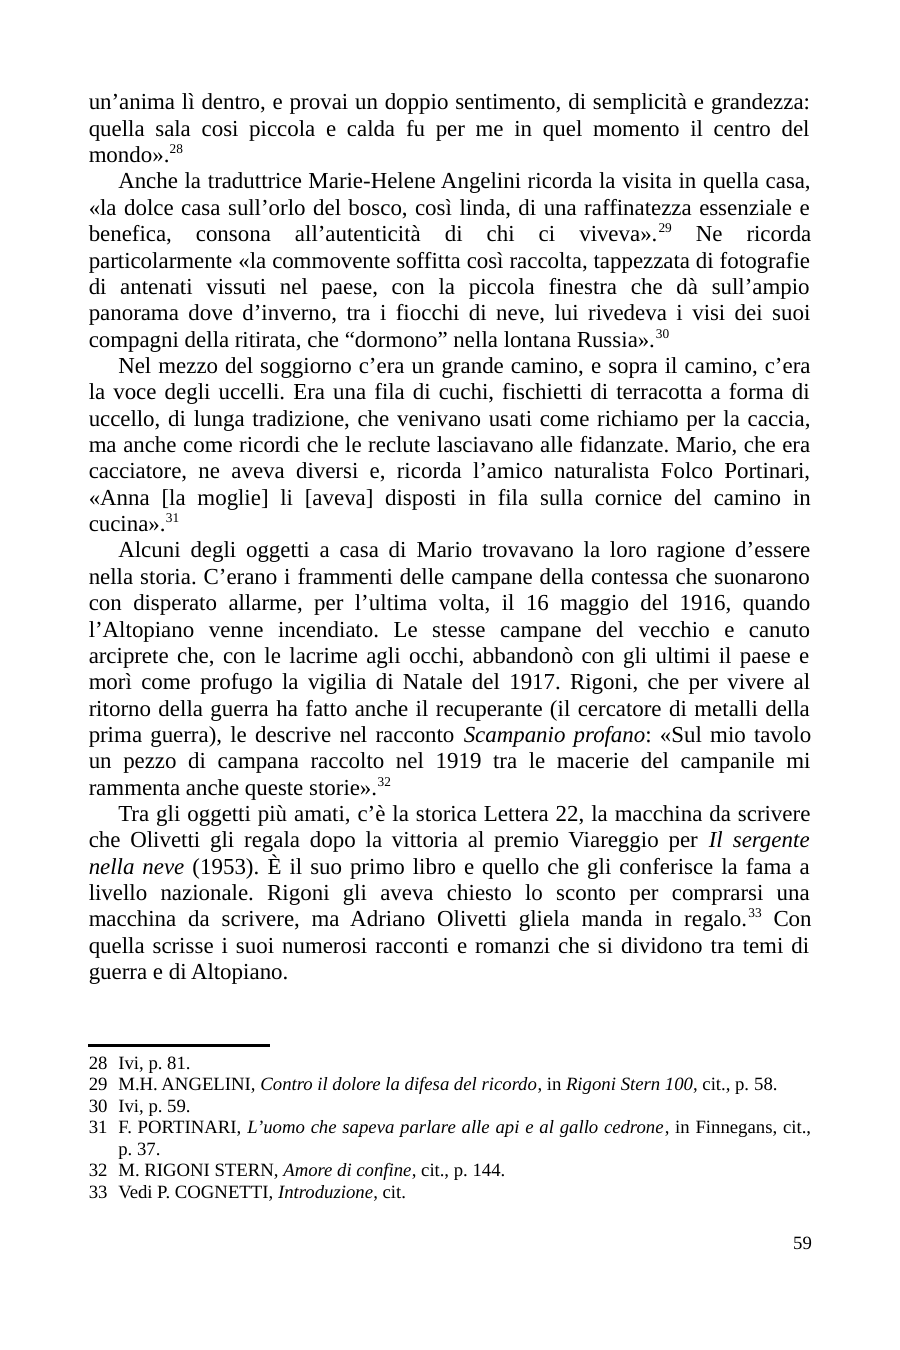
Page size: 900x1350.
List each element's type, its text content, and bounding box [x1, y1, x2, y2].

text Vedi P. COGNETTI, Introduzione, cit. [88, 1181, 811, 1202]
text Ivi, p. 59. [88, 1095, 811, 1116]
text Tra gli oggetti più amati, c’è la storica Lettera 22, la macchina da scrivere che Olivetti gli regala dopo la vittoria al premio Viareggio per Il sergente nella neve (1953). è il suo primo libro e quello che gli conferisce la fama a livello nazionale. Rigoni gli aveva chiesto lo sconto per comprarsi una macchina da scrivere, ma Adriano Olivetti gliela manda in regalo. Con quella scrisse i suoi numerosi racconti e romanzi che si dividono tra temi di guerra e di Altopiano. [88, 800, 811, 984]
text un’anima lì dentro, e provai un doppio sentimento, di semplicità e grandezza: quella sala cosi piccola e calda fu per me in quel momento il centro del mondo». [88, 88, 811, 168]
text Ivi, p. 81. [88, 1052, 811, 1073]
text F. PORTINARI, L’uomo che sapeva parlare alle api e al gallo cedrone, in Finnegans, cit., p. 37. [88, 1116, 811, 1159]
text Anche la traduttrice Marie-Helene Angelini ricorda la visita in quella casa, «la dolce casa sull’orlo del bosco, così linda, di una raffinatezza essenziale e benefica, consona all’autenticità di chi ci viveva». Ne ricorda particolarmente «la commovente soffitta così raccolta, tappezzata di fotografie di antenati vissuti nel paese, con la piccola finestra che dà sull’ampio panorama dove d’inverno, tra i fiocchi di neve, lui rivedeva i visi dei suoi compagni della ritirata, che “dormono” nella lontana Russia». [88, 168, 811, 352]
text Nel mezzo del soggiorno c’era un grande camino, e sopra il camino, c’era la voce degli uccelli. Era una fila di cuchi, fischietti di terracotta a forma di uccello, di lunga tradizione, che venivano usati come richiamo per la caccia, ma anche come ricordi che le reclute lasciavano alle fidanzate. Mario, che era cacciatore, ne aveva diversi e, ricorda l’amico naturalista Folco Portinari, «Anna [la moglie] li [aveva] disposti in fila sulla cornice del camino in cucina». [88, 352, 811, 537]
text M. RIGONI STERN, Amore di confine, cit., p. 144. [88, 1159, 811, 1181]
text Alcuni degli oggetti a casa di Mario trovavano la loro ragione d’essere nella storia. C’erano i frammenti delle campane della contessa che suonarono con disperato allarme, per l’ultima volta, il 16 maggio del 1916, quando l’Altopiano venne incendiato. Le stesse campane del vecchio e canuto arciprete che, con le lacrime agli occhi, abbandonò con gli ultimi il paese e morì come profugo la vigilia di Natale del 1917. Rigoni, che per vivere al ritorno della guerra ha fatto anche il recuperante (il cercatore di metalli della prima guerra), le descrive nel racconto Scampanio profano: «Sul mio tavolo un pezzo di campana raccolto nel 1919 tra le macerie del campanile mi rammenta anche queste storie». [88, 537, 811, 800]
text M.H. ANGELINI, Contro il dolore la difesa del ricordo, in Rigoni Stern 100, cit., p. 58. [88, 1073, 811, 1095]
